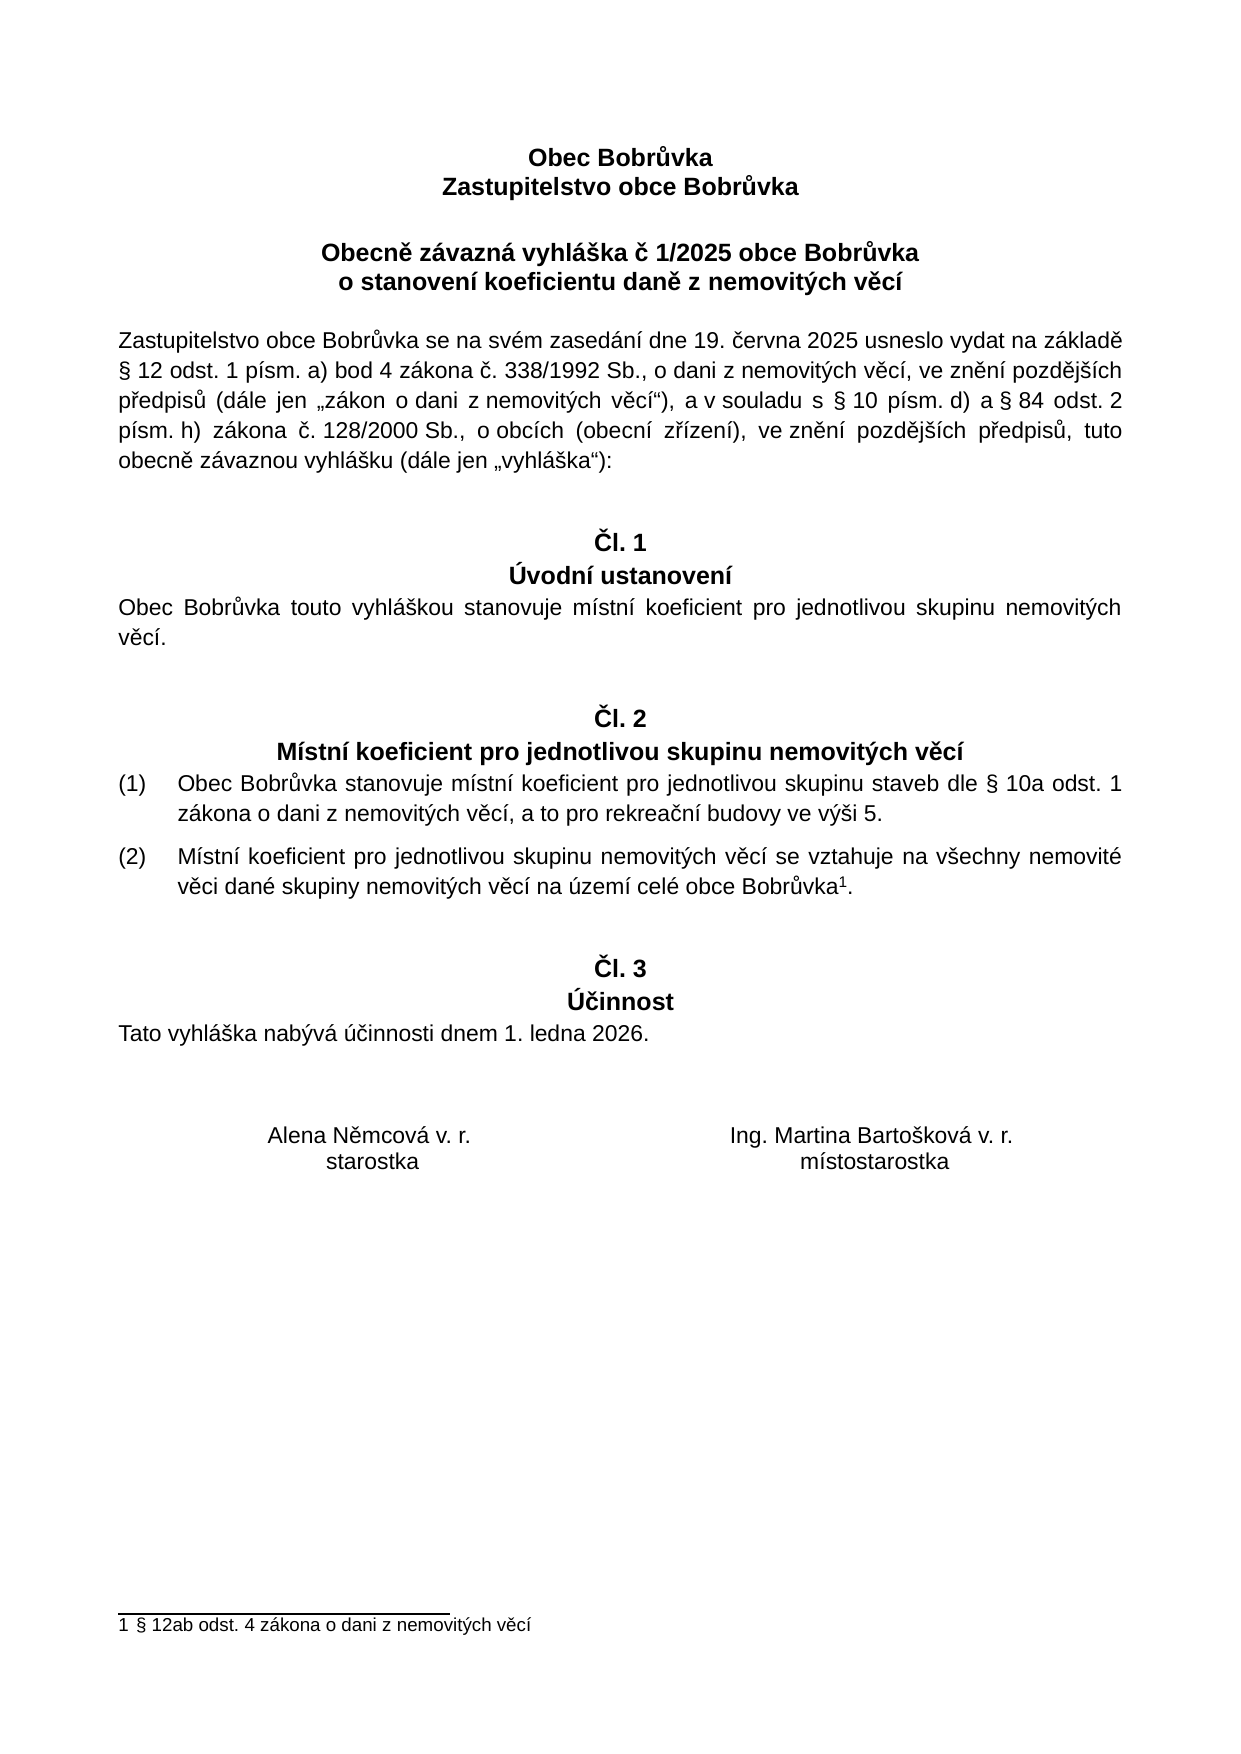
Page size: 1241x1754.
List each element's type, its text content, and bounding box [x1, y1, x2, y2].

table_header Ing. Martina Bartošková v. r. místostarostka [620, 1062, 1122, 1180]
list Místní koeficient pro jednotlivou skupinu nemovitých věcí se vztahuje na všechny nemovité věci dané skupiny nemovitých věcí na území celé obce Bobrůvka. [118, 843, 1122, 900]
text Obec Bobrůvka touto vyhláškou stanovuje místní koeficient pro jednotlivou skupinu nemovitých věcí. [118, 594, 1122, 650]
subtitle Obecně závazná vyhláška č 1/2025 obce Bobrůvka o stanovení koeficientu daně z nemovitých věcí [118, 238, 1122, 295]
subtitle Čl. 2 Místní koeficient pro jednotlivou skupinu nemovitých věcí [118, 704, 1122, 766]
list § 12ab odst. 4 zákona o dani z nemovitých věcí [118, 1614, 1122, 1635]
subtitle Čl. 1 Úvodní ustanovení [118, 528, 1122, 589]
table_cell [118, 1180, 620, 1298]
list Obec Bobrůvka stanovuje místní koeficient pro jednotlivou skupinu staveb dle § 10a odst. 1 zákona o dani z nemovitých věcí, a to pro rekreační budovy ve výši 5. [118, 770, 1122, 827]
text Zastupitelstvo obce Bobrůvka se na svém zasedání dne 19. června 2025 usneslo vydat na základě § 12 odst. 1 písm. a) bod 4 zákona č. 338/1992 Sb., o dani z nemovitých věcí, ve znění pozdějších předpisů (dále jen „zákon o dani z nemovitých věcí“), a v souladu s § 10 písm. d) a § 84 odst. 2 písm. h) zákona č. 128/2000 Sb., o obcích (obecní zřízení), ve znění pozdějších předpisů, tuto obecně závaznou vyhlášku (dále jen „vyhláška“): [118, 327, 1122, 474]
subtitle Čl. 3 Účinnost [118, 953, 1122, 1015]
text Obec Bobrůvka Zastupitelstvo obce Bobrůvka [118, 143, 1122, 201]
text Tato vyhláška nabývá účinnosti dnem 1. ledna 2026. [118, 1019, 1122, 1046]
table_cell [620, 1180, 1122, 1298]
table_header Alena Němcová v. r. starostka [118, 1062, 620, 1180]
